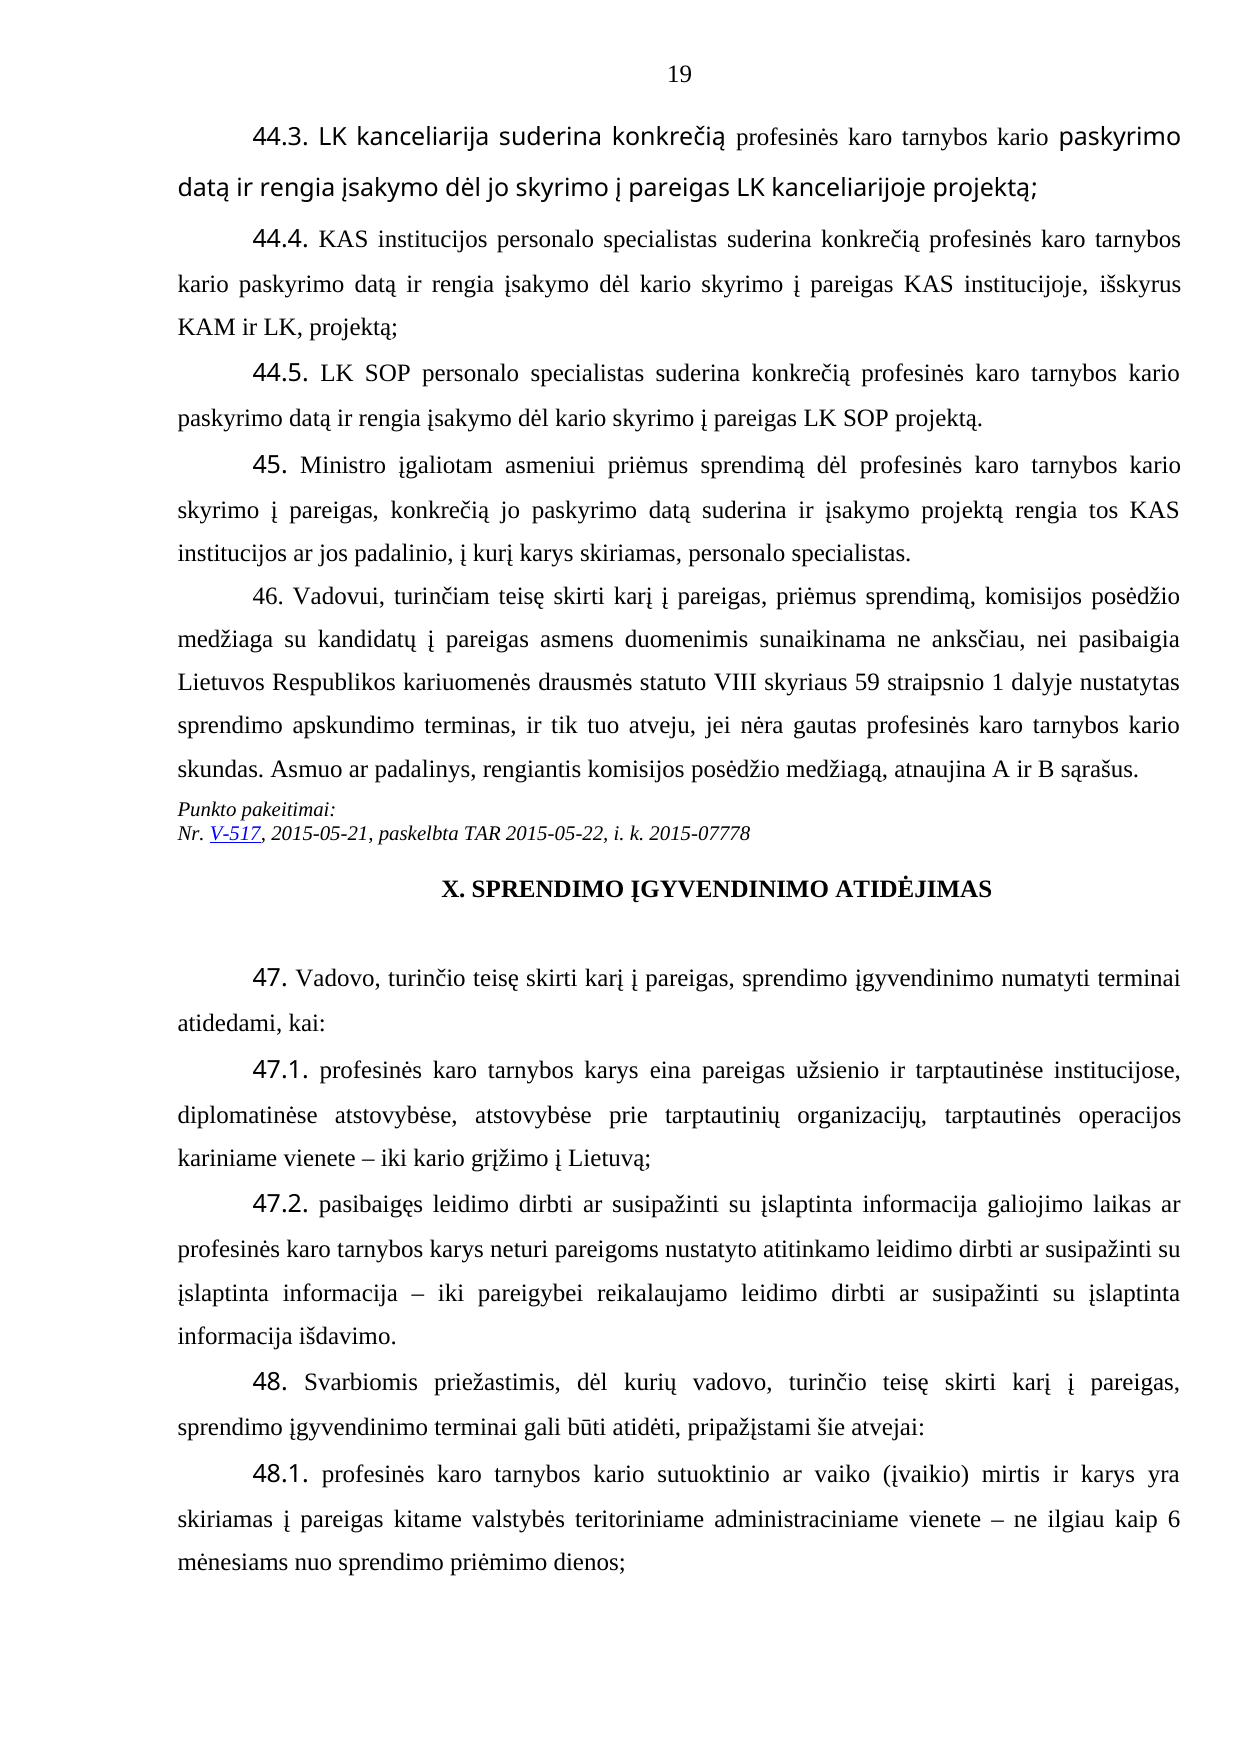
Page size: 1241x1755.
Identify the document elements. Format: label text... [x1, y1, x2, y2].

text 44.3. LK kanceliarija suderina konkrečią profesinės karo tarnybos kario paskyrimo datą ir rengia įsakymo dėl jo skyrimo į pareigas LK kanceliarijoje projektą; [177, 118, 1181, 203]
text 44.5. LK SOP personalo specialistas suderina konkrečią profesinės karo tarnybos kario paskyrimo datą ir rengia įsakymo dėl kario skyrimo į pareigas LK SOP projektą. [177, 355, 1181, 432]
text 47.1. profesinės karo tarnybos karys eina pareigas užsienio ir tarptautinėse institucijose, diplomatinėse atstovybėse, atstovybėse prie tarptautinių organizacijų, tarptautinės operacijos kariniame vienete – iki kario grįžimo į Lietuvą; [177, 1051, 1181, 1172]
text 47.2. pasibaigęs leidimo dirbti ar susipažinti su įslaptinta informacija galiojimo laikas ar profesinės karo tarnybos karys neturi pareigoms nustatyto atitinkamo leidimo dirbti ar susipažinti su įslaptinta informacija – iki pareigybei reikalaujamo leidimo dirbti ar susipažinti su įslaptinta informacija išdavimo. [177, 1186, 1181, 1349]
text Punkto pakeitimai: [177, 797, 1181, 821]
text 47. Vadovo, turinčio teisę skirti karį į pareigas, sprendimo įgyvendinimo numatyti terminai atidedami, kai: [177, 960, 1181, 1037]
text 48. Svarbiomis priežastimis, dėl kurių vadovo, turinčio teisę skirti karį į pareigas, sprendimo įgyvendinimo terminai gali būti atidėti, pripažįstami šie atvejai: [177, 1364, 1181, 1441]
text Nr. V-517, 2015-05-21, paskelbta TAR 2015-05-22, i. k. 2015-07778 [177, 821, 1181, 845]
text 45. Ministro įgaliotam asmeniui priėmus sprendimą dėl profesinės karo tarnybos kario skyrimo į pareigas, konkrečią jo paskyrimo datą suderina ir įsakymo projektą rengia tos KAS institucijos ar jos padalinio, į kurį karys skiriamas, personalo specialistas. [177, 446, 1181, 567]
text X. SPRENDIMO ĮGYVENDINIMO ATIDĖJIMAS [177, 874, 1181, 902]
text 48.1. profesinės karo tarnybos kario sutuoktinio ar vaiko (įvaikio) mirtis ir karys yra skiriamas į pareigas kitame valstybės teritoriniame administraciniame vienete – ne ilgiau kaip 6 mėnesiams nuo sprendimo priėmimo dienos; [177, 1456, 1181, 1576]
text 44.4. KAS institucijos personalo specialistas suderina konkrečią profesinės karo tarnybos kario paskyrimo datą ir rengia įsakymo dėl kario skyrimo į pareigas KAS institucijoje, išskyrus KAM ir LK, projektą; [177, 220, 1181, 341]
text 46. Vadovui, turinčiam teisę skirti karį į pareigas, priėmus sprendimą, komisijos posėdžio medžiaga su kandidatų į pareigas asmens duomenimis sunaikinama ne anksčiau, nei pasibaigia Lietuvos Respublikos kariuomenės drausmės statuto VIII skyriaus 59 straipsnio 1 dalyje nustatytas sprendimo apskundimo terminas, ir tik tuo atveju, jei nėra gautas profesinės karo tarnybos kario skundas. Asmuo ar padalinys, rengiantis komisijos posėdžio medžiagą, atnaujina A ir B sąrašus. [177, 581, 1181, 782]
